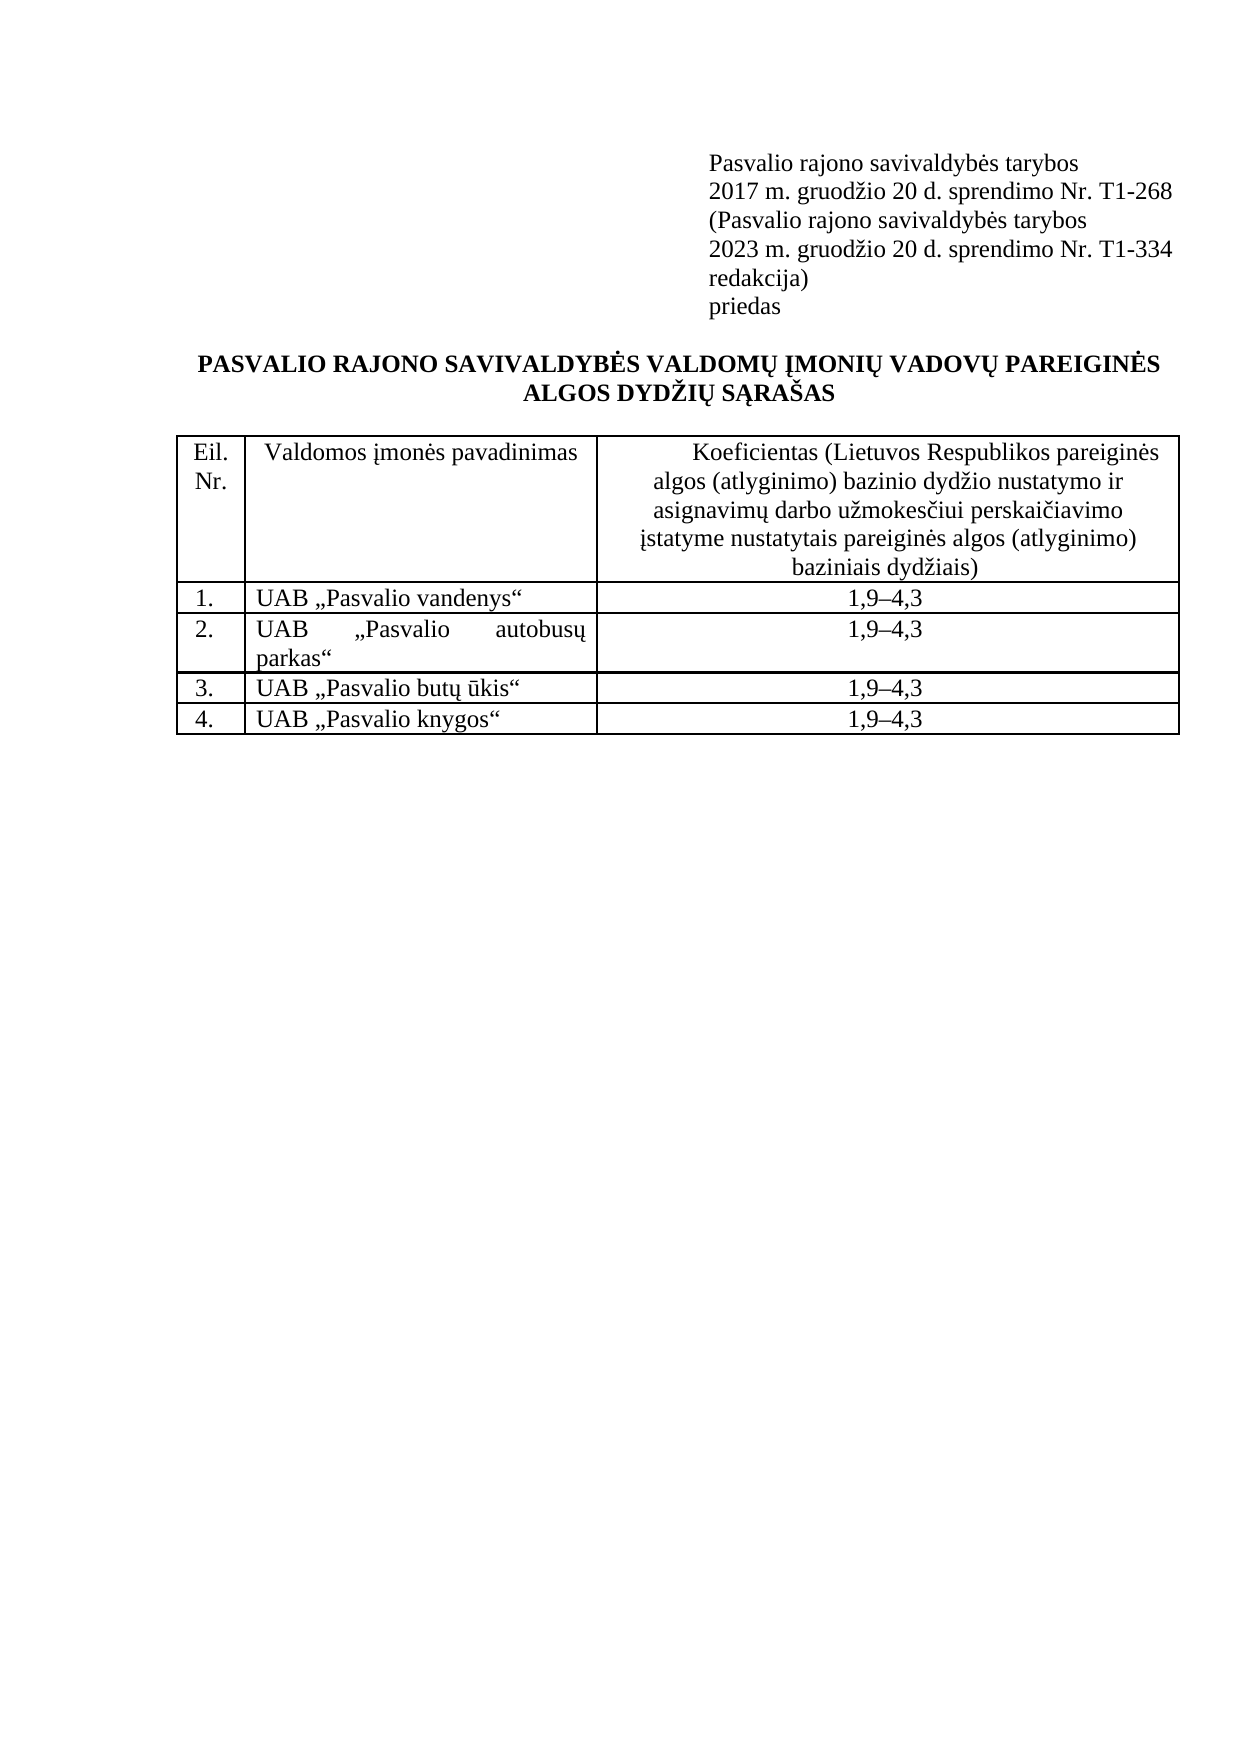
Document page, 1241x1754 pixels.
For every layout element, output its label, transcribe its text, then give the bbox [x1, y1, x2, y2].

table_cell UAB „Pasvalio butų ūkis“ [246, 674, 596, 702]
table_cell 4. [178, 704, 244, 733]
text priedas [709, 291, 1181, 320]
table_cell 3. [178, 674, 244, 702]
table_header Eil. Nr. [178, 437, 244, 581]
text 2017 m. gruodžio 20 d. sprendimo Nr. T1-268 [709, 176, 1181, 205]
text (Pasvalio rajono savivaldybės tarybos [709, 205, 1181, 234]
table_cell UAB „Pasvalio knygos“ [246, 704, 596, 733]
text redakcija) [709, 263, 1181, 291]
table_cell 1,9–4,3 [598, 583, 1178, 612]
text Pasvalio rajono savivaldybės tarybos [709, 148, 1181, 176]
table_header Koeficientas (Lietuvos Respublikos pareiginės algos (atlyginimo) bazinio dydžio nustatymo ir asignavimų darbo užmokesčiui perskaičiavimo įstatyme nustatytais pareiginės algos (atlyginimo) baziniais dydžiais) [598, 437, 1178, 581]
table_cell 1,9–4,3 [598, 614, 1178, 671]
text PASVALIO RAJONO SAVIVALDYBĖS VALDOMŲ ĮMONIŲ VADOVŲ PAREIGINĖS ALGOS DYDŽIŲ SĄRAŠAS [177, 349, 1181, 406]
table_cell 1. [178, 583, 244, 612]
table_cell UAB „Pasvalio autobusų parkas“ [246, 614, 596, 671]
text 2023 m. gruodžio 20 d. sprendimo Nr. T1-334 [709, 234, 1181, 263]
table_cell 2. [178, 614, 244, 671]
table_cell 1,9–4,3 [598, 704, 1178, 733]
table_header Valdomos įmonės pavadinimas [246, 437, 596, 581]
table_cell UAB „Pasvalio vandenys“ [246, 583, 596, 612]
table_cell 1,9–4,3 [598, 674, 1178, 702]
